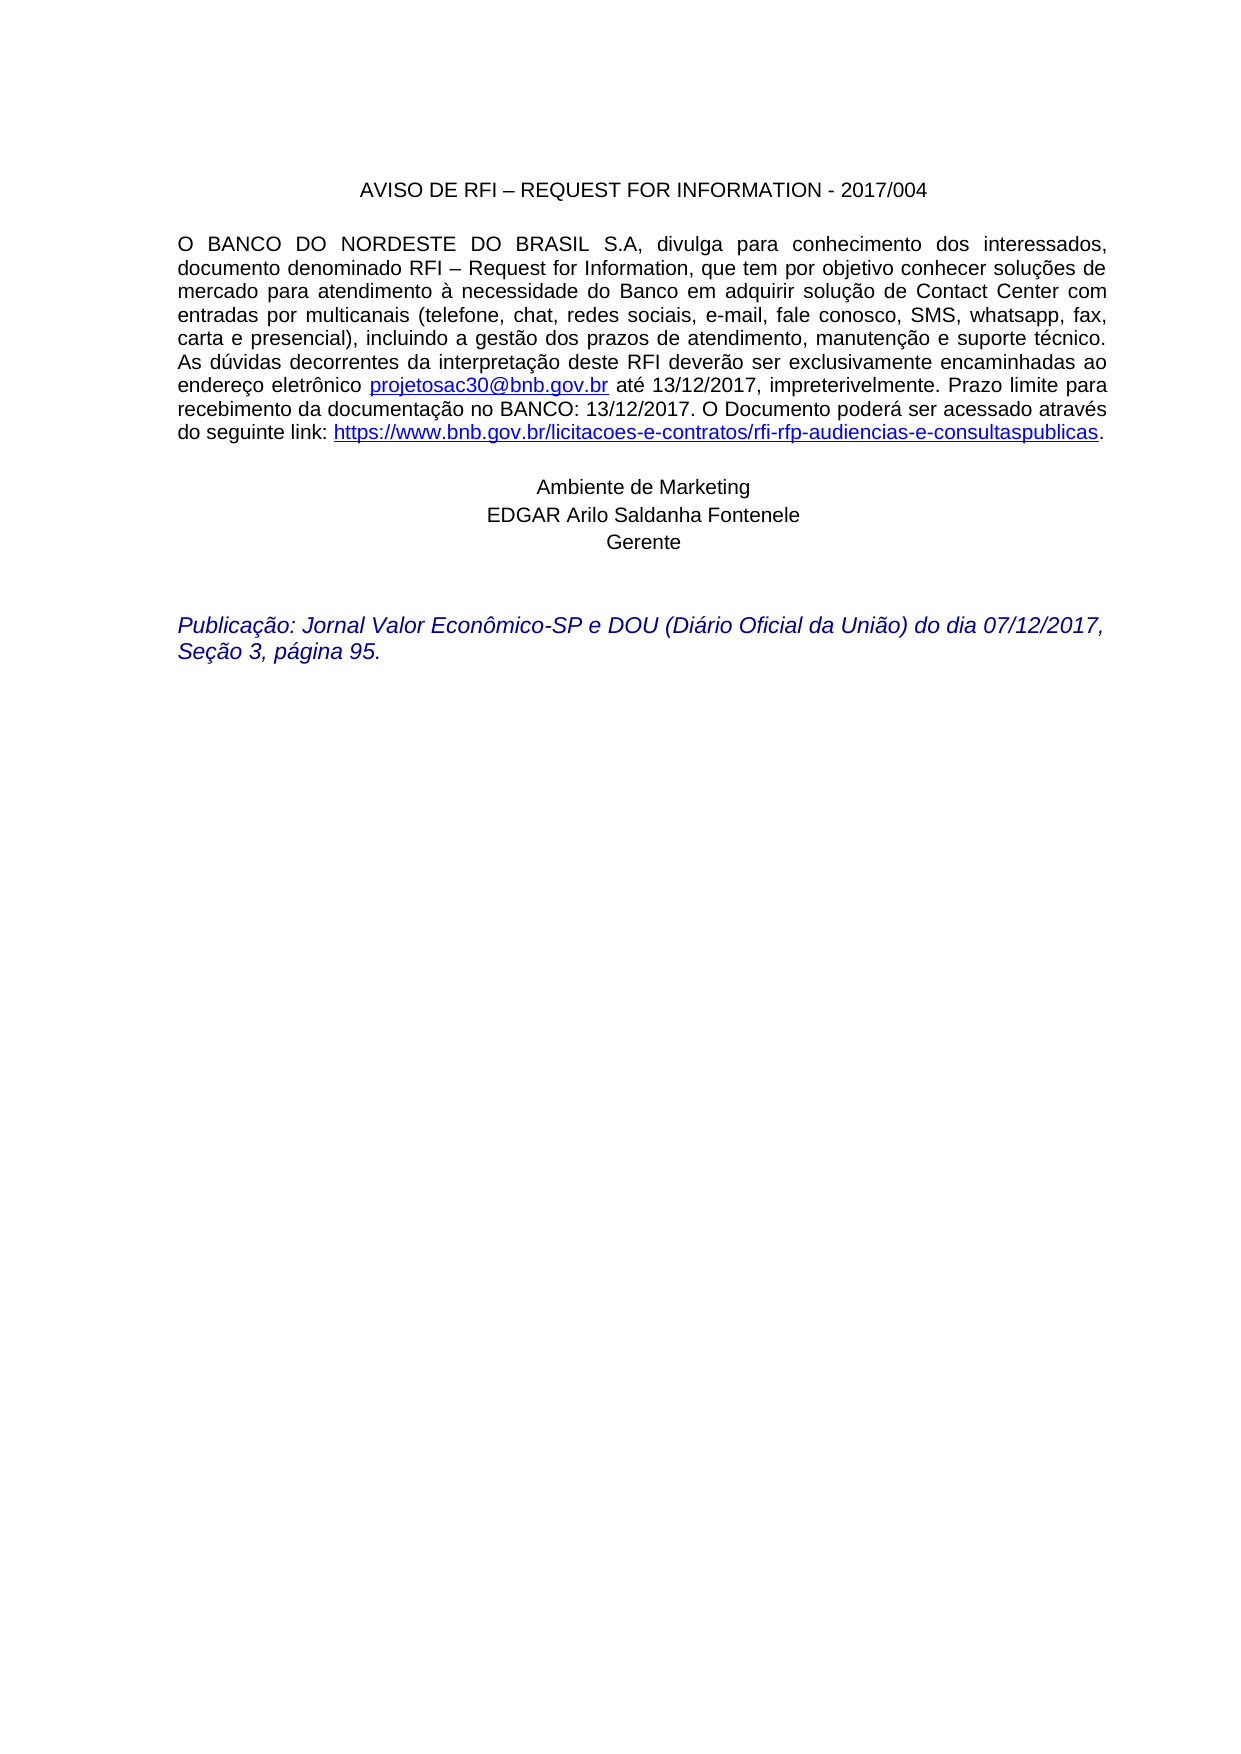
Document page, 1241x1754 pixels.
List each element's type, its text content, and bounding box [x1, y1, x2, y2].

text Gerente [177, 530, 1110, 554]
text Ambiente de Marketing [177, 475, 1110, 499]
text Publicação: Jornal Valor Econômico-SP e DOU (Diário Oficial da União) do dia 07/12/2017, Seção 3, página 95. [177, 613, 1108, 664]
text EDGAR Arilo Saldanha Fontenele [177, 503, 1110, 527]
text O BANCO DO NORDESTE DO BRASIL S.A, divulga para conhecimento dos interessados, documento denominado RFI – Request for Information, que tem por objetivo conhecer soluções de mercado para atendimento à necessidade do Banco em adquirir solução de Contact Center com entradas por multicanais (telefone, chat, redes sociais, e-mail, fale conosco, SMS, whatsapp, fax, carta e presencial), incluindo a gestão dos prazos de atendimento, manutenção e suporte técnico. As dúvidas decorrentes da interpretação deste RFI deverão ser exclusivamente encaminhadas ao endereço eletrônico projetosac30@bnb.gov.br até 13/12/2017, impreterivelmente. Prazo limite para recebimento da documentação no BANCO: 13/12/2017. O Documento poderá ser acessado através do seguinte link: https://www.bnb.gov.br/licitacoes-e-contratos/rfi-rfp-audiencias-e-consultaspublicas. [177, 232, 1108, 444]
text AVISO DE RFI – REQUEST FOR INFORMATION - 2017/004 [177, 177, 1110, 201]
